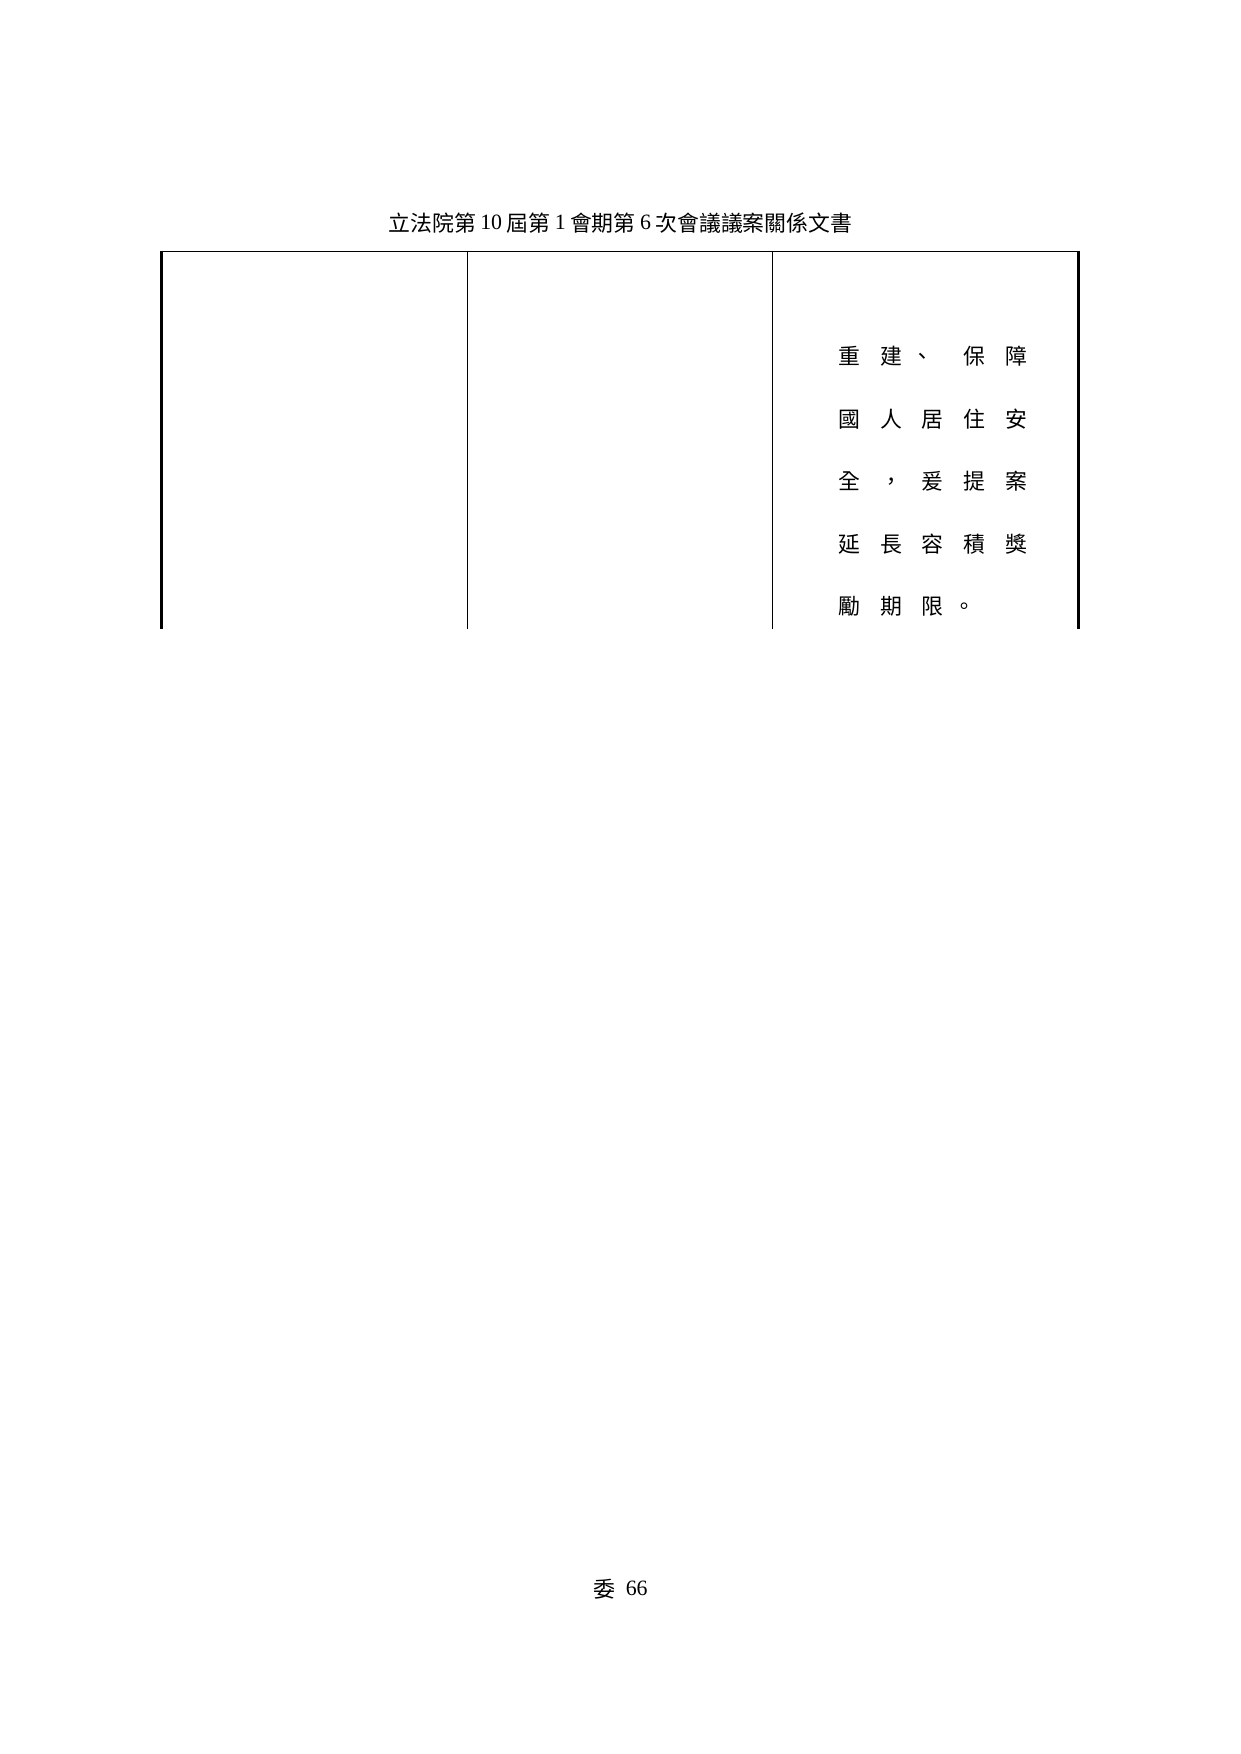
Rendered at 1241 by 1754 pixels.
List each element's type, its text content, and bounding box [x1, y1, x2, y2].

table_cell 重建、保障國人居住安全，爰提案延長容積獎勵期限。 [773, 252, 1077, 629]
table_cell [163, 252, 467, 629]
table_cell [468, 252, 772, 629]
